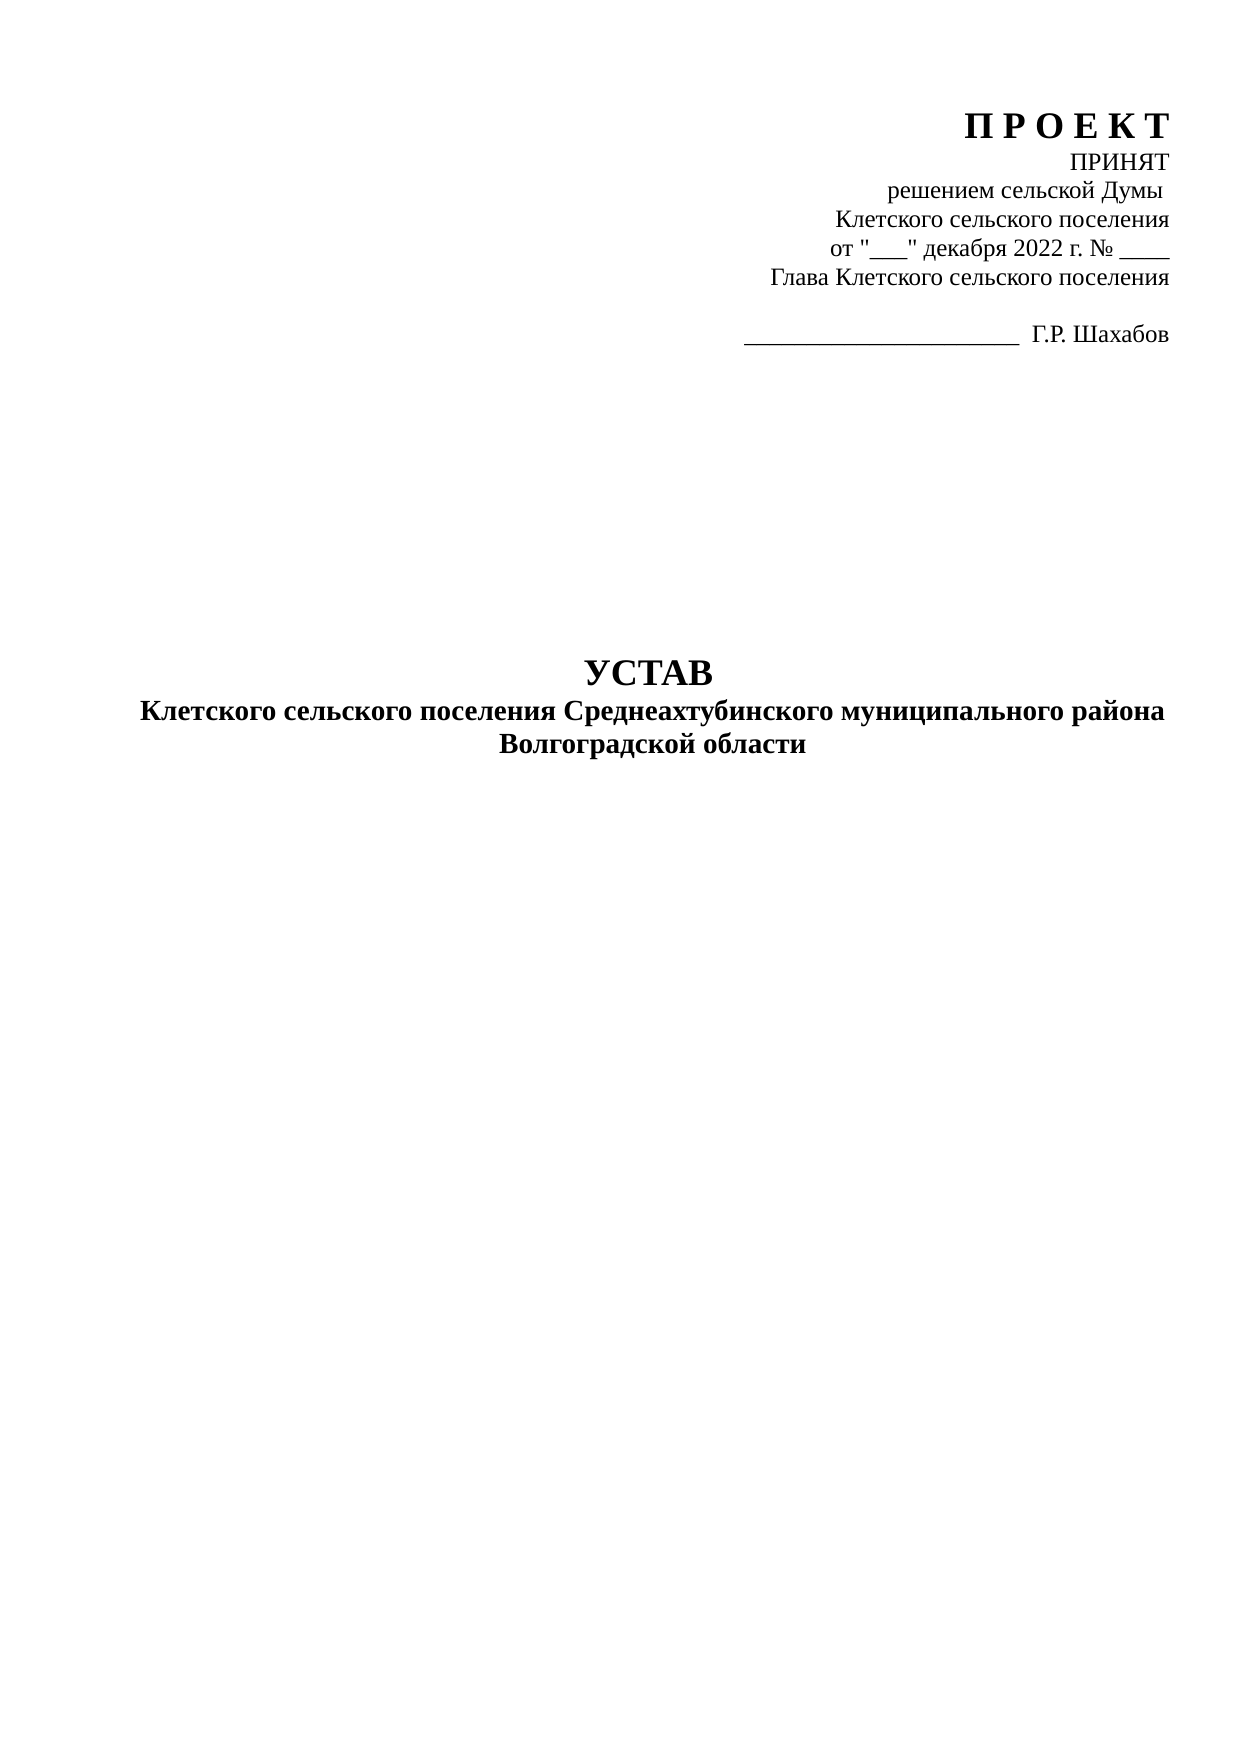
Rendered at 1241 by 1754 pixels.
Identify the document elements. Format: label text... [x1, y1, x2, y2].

text Клетского сельского поселения [136, 204, 1169, 233]
text Клетского сельского поселения Среднеахтубинского муниципального района Волгоградской области [136, 693, 1169, 760]
text ПРИНЯТ [136, 147, 1169, 176]
text решением сельской Думы [136, 176, 1169, 204]
text от "___" декабря 2022 г. № ____ [136, 233, 1169, 262]
text П Р О Е К Т [136, 104, 1169, 147]
text Глава Клетского сельского поселения [136, 262, 1169, 291]
text ______________________ Г.Р. Шахабов [136, 319, 1169, 348]
text УСТАВ [136, 650, 1169, 693]
